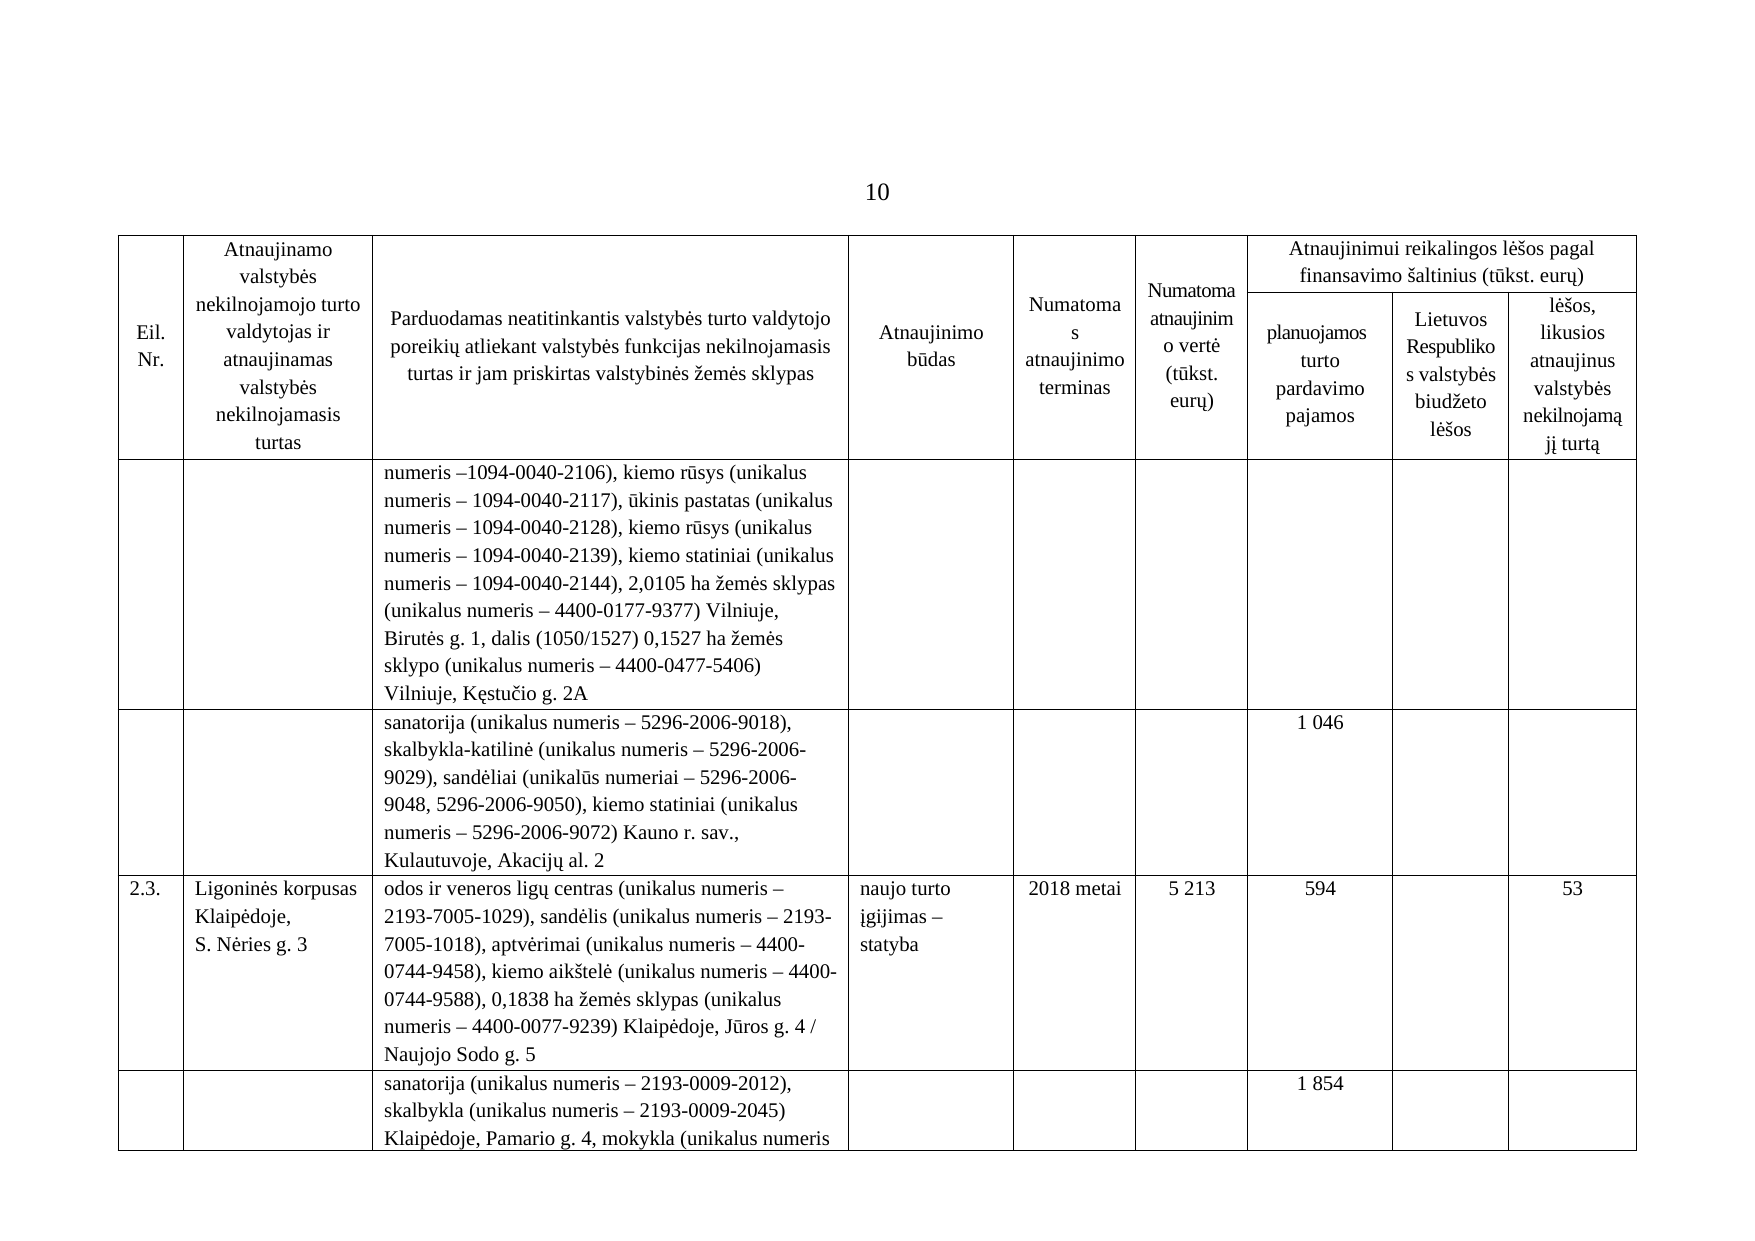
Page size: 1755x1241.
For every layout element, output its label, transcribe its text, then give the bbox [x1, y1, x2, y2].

table_cell 1 046 [1248, 710, 1392, 875]
table_header Numatomas atnaujinimo terminas [1014, 236, 1135, 459]
table_cell [1014, 710, 1135, 875]
table_cell [1393, 710, 1508, 875]
table_cell naujo turto įgijimas – statyba [849, 876, 1013, 1069]
table_cell sanatorija (unikalus numeris – 5296-2006-9018), skalbykla-katilinė (unikalus numeris – 5296-2006-9029), sandėliai (unikalūs numeriai – 5296-2006-9048, 5296-2006-9050), kiemo statiniai (unikalus numeris – 5296-2006-9072) Kauno r. sav., Kulautuvoje, Akacijų al. 2 [373, 710, 848, 875]
table_cell [1509, 710, 1636, 875]
table_header Numatoma atnaujinimo vertė (tūkst. eurų) [1136, 236, 1247, 459]
table_cell [1014, 1071, 1135, 1150]
table_header Atnaujinamo valstybės nekilnojamojo turto valdytojas ir atnaujinamas valstybės nekilnojamasis turtas [184, 236, 372, 459]
table_cell lėšos, likusios atnaujinus valstybės nekilnojamąjį turtą [1509, 293, 1636, 459]
table_cell [119, 710, 183, 875]
table_cell [1136, 460, 1247, 708]
table_header Parduodamas neatitinkantis valstybės turto valdytojo poreikių atliekant valstybės funkcijas nekilnojamasis turtas ir jam priskirtas valstybinės žemės sklypas [373, 236, 848, 459]
table_cell planuojamos turto pardavimo pajamos [1248, 293, 1392, 459]
table_cell [1014, 460, 1135, 708]
table_cell 2018 metai [1014, 876, 1135, 1069]
table_cell [119, 1071, 183, 1150]
table_cell [184, 1071, 372, 1150]
table_cell [184, 460, 372, 708]
table_cell [1393, 876, 1508, 1069]
table_cell [1136, 1071, 1247, 1150]
table_cell [1393, 1071, 1508, 1150]
table_cell [849, 1071, 1013, 1150]
table_header Atnaujinimui reikalingos lėšos pagal finansavimo šaltinius (tūkst. eurų) [1248, 236, 1636, 292]
table_cell Ligoninės korpusas Klaipėdoje, S. Nėries g. 3 [184, 876, 372, 1069]
table_cell 594 [1248, 876, 1392, 1069]
table_cell [1509, 1071, 1636, 1150]
table_cell [1509, 460, 1636, 708]
table_cell [184, 710, 372, 875]
table_cell 53 [1509, 876, 1636, 1069]
table_cell [849, 460, 1013, 708]
table_cell [1248, 460, 1392, 708]
table_cell sanatorija (unikalus numeris – 2193-0009-2012), skalbykla (unikalus numeris – 2193-0009-2045) Klaipėdoje, Pamario g. 4, mokykla (unikalus numeris [373, 1071, 848, 1150]
table_cell 5 213 [1136, 876, 1247, 1069]
table_cell 1 854 [1248, 1071, 1392, 1150]
table_cell [119, 460, 183, 708]
table_cell 2.3. [119, 876, 183, 1069]
table_header Eil. Nr. [119, 236, 183, 459]
table_cell [1393, 460, 1508, 708]
table_cell [1136, 710, 1247, 875]
table_header Atnaujinimo būdas [849, 236, 1013, 459]
table_cell odos ir veneros ligų centras (unikalus numeris – 2193-7005-1029), sandėlis (unikalus numeris – 2193-7005-1018), aptvėrimai (unikalus numeris – 4400-0744-9458), kiemo aikštelė (unikalus numeris – 4400-0744-9588), 0,1838 ha žemės sklypas (unikalus numeris – 4400-0077-9239) Klaipėdoje, Jūros g. 4 / Naujojo Sodo g. 5 [373, 876, 848, 1069]
table_cell numeris –1094-0040-2106), kiemo rūsys (unikalus numeris – 1094-0040-2117), ūkinis pastatas (unikalus numeris – 1094-0040-2128), kiemo rūsys (unikalus numeris – 1094-0040-2139), kiemo statiniai (unikalus numeris – 1094-0040-2144), 2,0105 ha žemės sklypas (unikalus numeris – 4400-0177-9377) Vilniuje, Birutės g. 1, dalis (1050/1527) 0,1527 ha žemės sklypo (unikalus numeris – 4400-0477-5406) Vilniuje, Kęstučio g. 2A [373, 460, 848, 708]
table_cell [849, 710, 1013, 875]
table_cell Lietuvos Respublikos valstybės biudžeto lėšos [1393, 293, 1508, 459]
